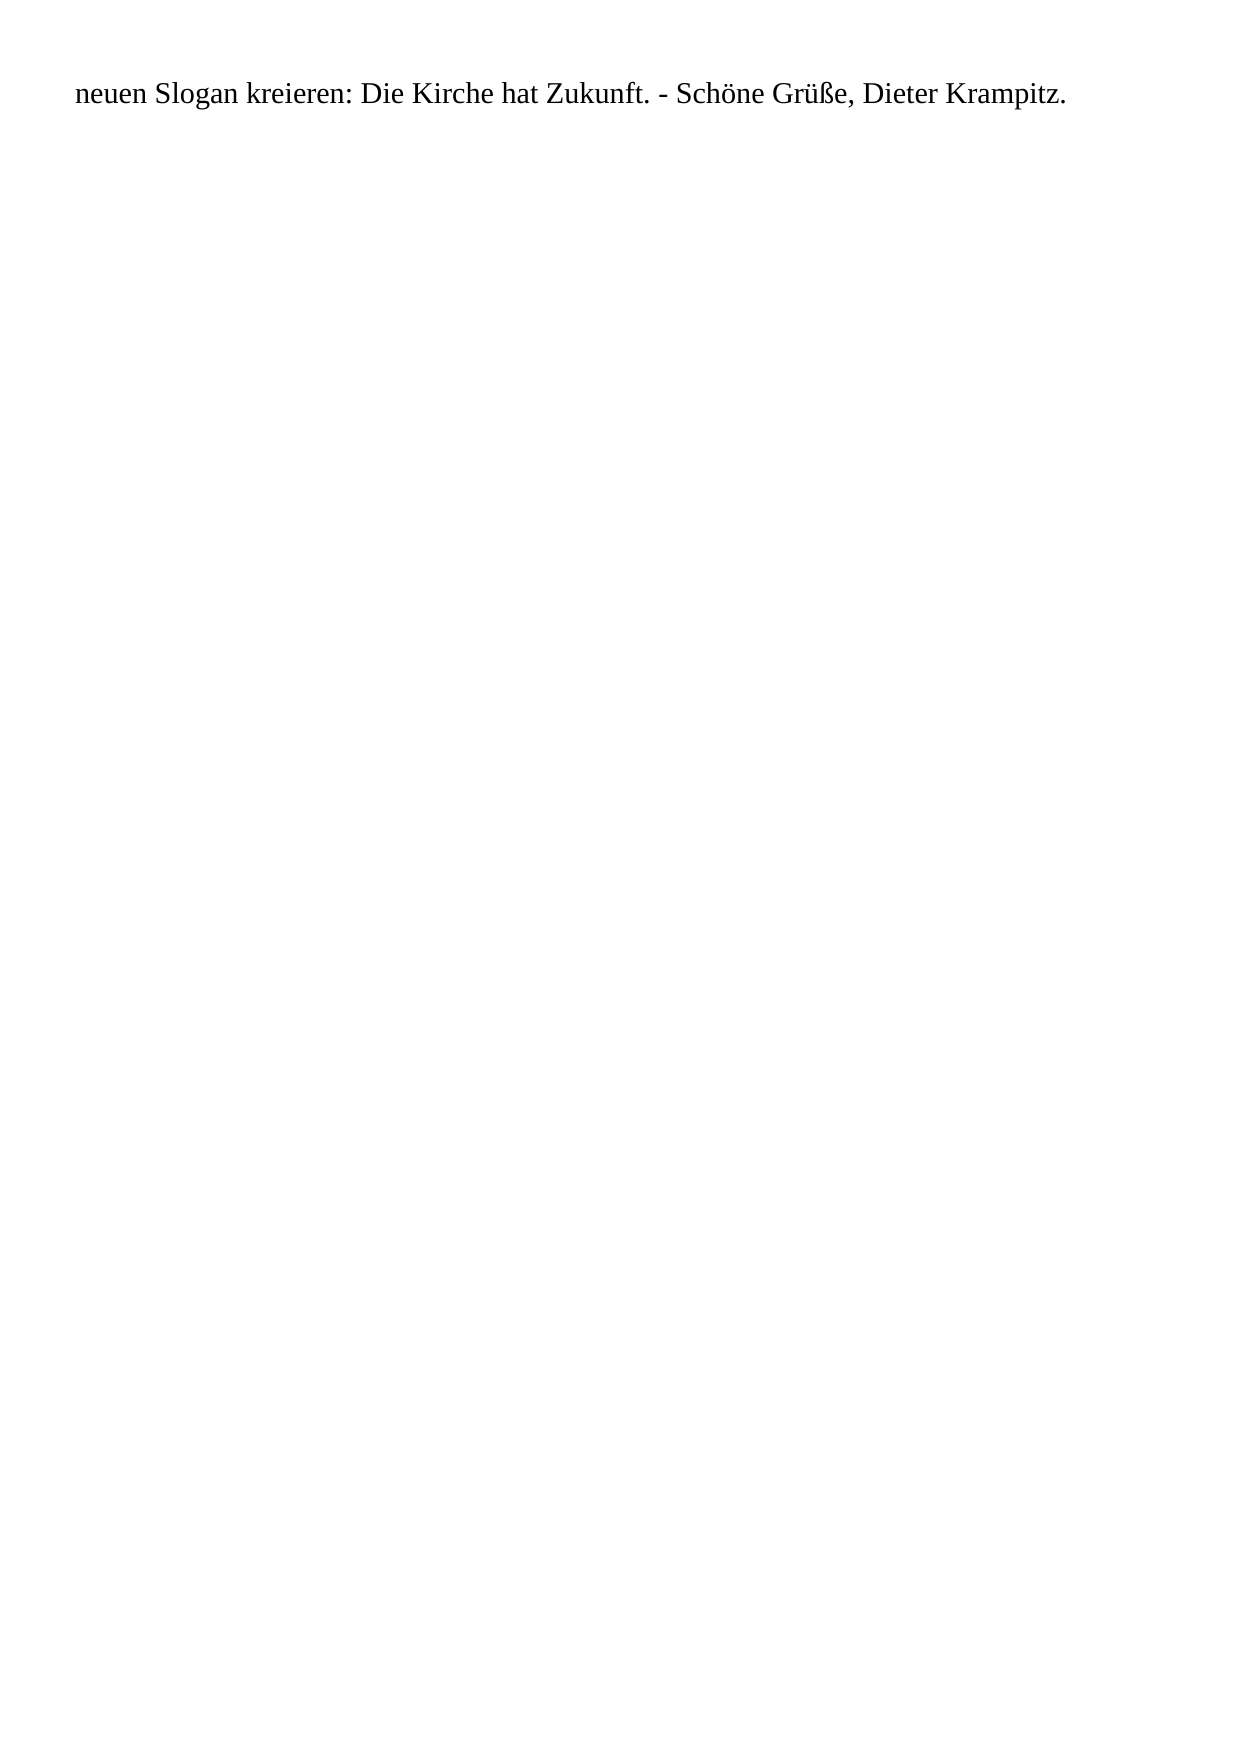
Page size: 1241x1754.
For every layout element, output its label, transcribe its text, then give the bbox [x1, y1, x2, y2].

text neuen Slogan kreieren: Die Kirche hat Zukunft. - Schöne Grüße, Dieter Krampitz. [75, 75, 1165, 110]
